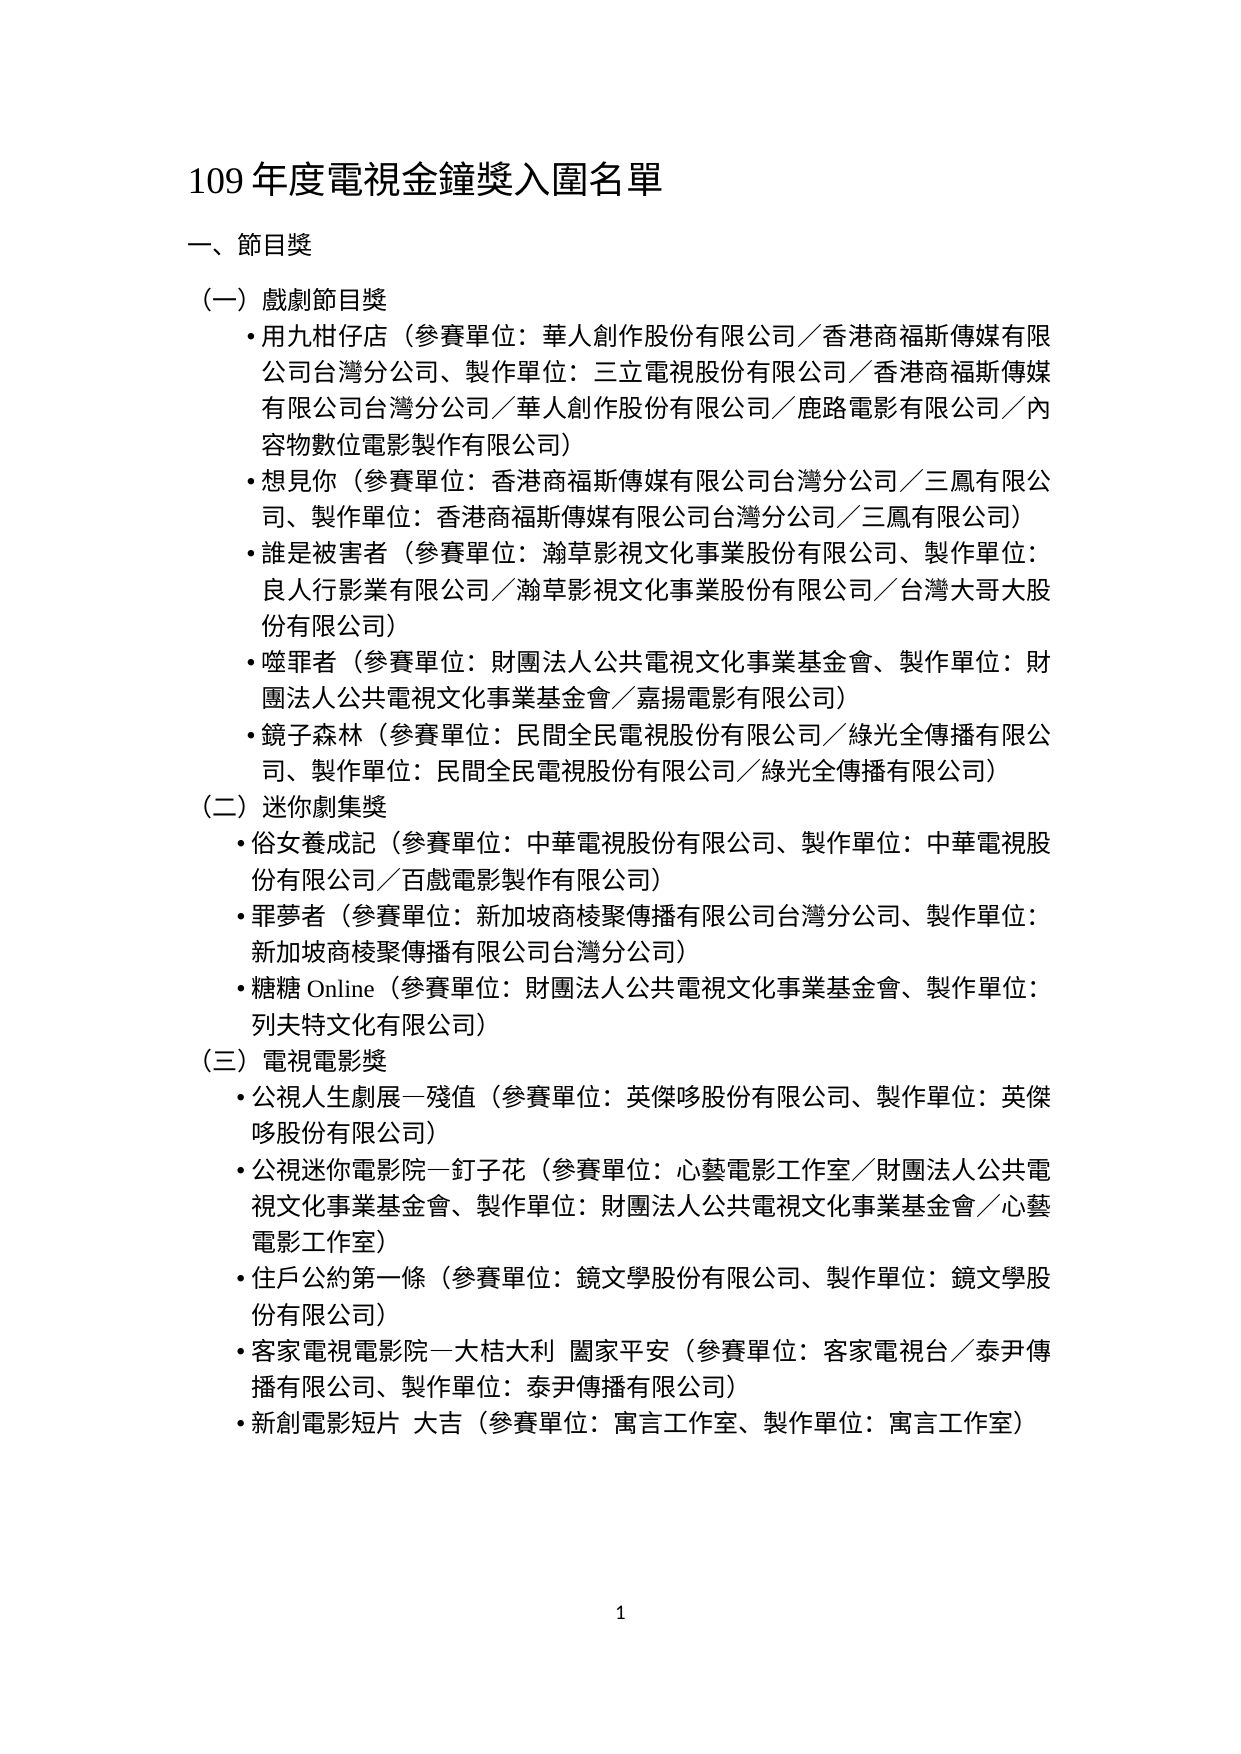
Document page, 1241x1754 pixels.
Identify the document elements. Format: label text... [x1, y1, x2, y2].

list 誰是被害者（參賽單位：瀚草影視文化事業股份有限公司、製作單位：良人行影業有限公司／瀚草影視文化事業股份有限公司／台灣大哥大股份有限公司） [247, 534, 1053, 643]
text 一、節目獎 [187, 225, 1053, 261]
list 客家電視電影院—大桔大利 闔家平安（參賽單位：客家電視台／泰尹傳播有限公司、製作單位：泰尹傳播有限公司） [236, 1331, 1053, 1404]
text （一）戲劇節目獎 [187, 280, 1053, 316]
list 俗女養成記（參賽單位：中華電視股份有限公司、製作單位：中華電視股份有限公司／百戲電影製作有限公司） [237, 824, 1053, 896]
text 109年度電視金鐘獎入圍名單 [187, 150, 1053, 204]
list 公視迷你電影院—釘子花（參賽單位：心藝電影工作室／財團法人公共電視文化事業基金會、製作單位：財團法人公共電視文化事業基金會／心藝電影工作室） [236, 1150, 1053, 1259]
list 想見你（參賽單位：香港商福斯傳媒有限公司台灣分公司／三鳳有限公司、製作單位：香港商福斯傳媒有限公司台灣分公司／三鳳有限公司） [247, 461, 1053, 534]
list 公視人生劇展—殘值（參賽單位：英傑哆股份有限公司、製作單位：英傑哆股份有限公司） [236, 1078, 1053, 1150]
list 噬罪者（參賽單位：財團法人公共電視文化事業基金會、製作單位：財團法人公共電視文化事業基金會／嘉揚電影有限公司） [247, 643, 1053, 715]
list 住戶公約第一條（參賽單位：鏡文學股份有限公司、製作單位：鏡文學股份有限公司） [236, 1259, 1053, 1331]
list 用九柑仔店（參賽單位：華人創作股份有限公司／香港商福斯傳媒有限公司台灣分公司、製作單位：三立電視股份有限公司／香港商福斯傳媒有限公司台灣分公司／華人創作股份有限公司／鹿路電影有限公司／內容物數位電影製作有限公司） [247, 316, 1053, 461]
list 糖糖Online（參賽單位：財團法人公共電視文化事業基金會、製作單位：列夫特文化有限公司） [237, 969, 1053, 1041]
text （三）電視電影獎 [187, 1041, 1053, 1078]
text （二）迷你劇集獎 [187, 788, 1053, 824]
list 罪夢者（參賽單位：新加坡商棱聚傳播有限公司台灣分公司、製作單位：新加坡商棱聚傳播有限公司台灣分公司） [237, 896, 1053, 969]
list 新創電影短片 大吉（參賽單位：寓言工作室、製作單位：寓言工作室） [236, 1404, 1053, 1440]
list 鏡子森林（參賽單位：民間全民電視股份有限公司／綠光全傳播有限公司、製作單位：民間全民電視股份有限公司／綠光全傳播有限公司） [247, 715, 1053, 788]
